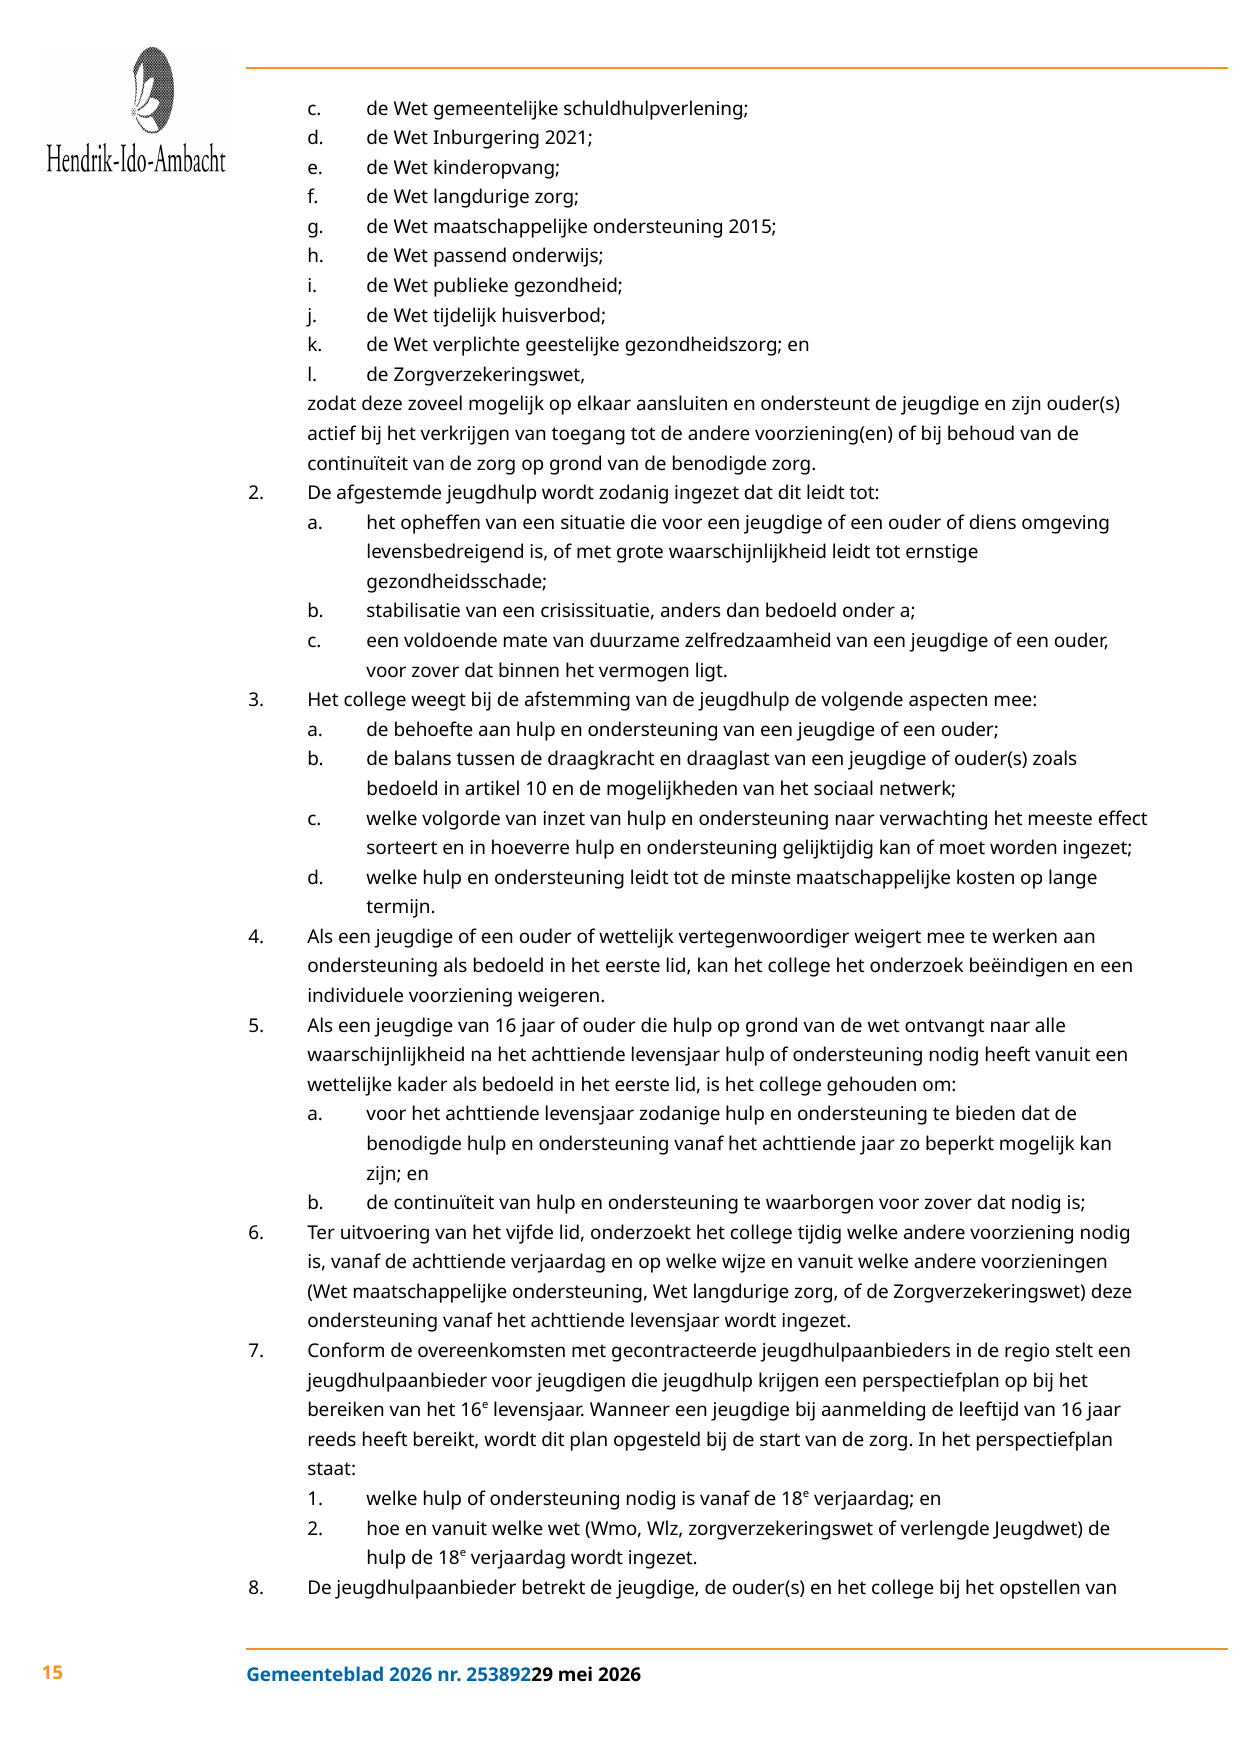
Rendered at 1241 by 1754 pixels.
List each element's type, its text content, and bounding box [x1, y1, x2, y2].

list de behoefte aan hulp en ondersteuning van een jeugdige of een ouder; [307, 716, 1152, 742]
list voor het achttiende levensjaar zodanige hulp en ondersteuning te bieden dat de benodigde hulp en ondersteuning vanaf het achttiende jaar zo beperkt mogelijk kan zijn; en [307, 1101, 1152, 1186]
list de Wet maatschappelijke ondersteuning 2015; [307, 213, 1152, 239]
list De afgestemde jeugdhulp wordt zodanig ingezet dat dit leidt tot: [248, 479, 1152, 505]
list welke hulp en ondersteuning leidt tot de minste maatschappelijke kosten op lange termijn. [307, 864, 1152, 919]
list zodat deze zoveel mogelijk op elkaar aansluiten en ondersteunt de jeugdige en zijn ouder(s) actief bij het verkrijgen van toegang tot de andere voorziening(en) of bij behoud van de continuïteit van de zorg op grond van de benodigde zorg. [248, 391, 1152, 476]
list de Wet passend onderwijs; [307, 243, 1152, 268]
list de balans tussen de draagkracht en draaglast van een jeugdige of ouder(s) zoals bedoeld in artikel 10 en de mogelijkheden van het sociaal netwerk; [307, 746, 1152, 801]
list hoe en vanuit welke wet (Wmo, Wlz, zorgverzekeringswet of verlengde Jeugdwet) de hulp de 18e verjaardag wordt ingezet. [307, 1515, 1152, 1570]
list de Wet verplichte geestelijke gezondheidszorg; en [307, 331, 1152, 357]
list de Wet Inburgering 2021; [307, 124, 1152, 150]
list welke volgorde van inzet van hulp en ondersteuning naar verwachting het meeste effect sorteert en in hoeverre hulp en ondersteuning gelijktijdig kan of moet worden ingezet; [307, 805, 1152, 860]
list Als een jeugdige of een ouder of wettelijk vertegenwoordiger weigert mee te werken aan ondersteuning als bedoeld in het eerste lid, kan het college het onderzoek beëindigen en een individuele voorziening weigeren. [248, 923, 1152, 1008]
list de Wet publieke gezondheid; [307, 272, 1152, 298]
list welke hulp of ondersteuning nodig is vanaf de 18e verjaardag; en [307, 1485, 1152, 1511]
list de Wet langdurige zorg; [307, 183, 1152, 209]
list het opheffen van een situatie die voor een jeugdige of een ouder of diens omgeving levensbedreigend is, of met grote waarschijnlijkheid leidt tot ernstige gezondheidsschade; [307, 509, 1152, 594]
picture [41, 47, 231, 172]
list Ter uitvoering van het vijfde lid, onderzoekt het college tijdig welke andere voorziening nodig is, vanaf de achttiende verjaardag en op welke wijze en vanuit welke andere voorzieningen (Wet maatschappelijke ondersteuning, Wet langdurige zorg, of de Zorgverzekeringswet) deze ondersteuning vanaf het achttiende levensjaar wordt ingezet. [248, 1219, 1152, 1333]
list De jeugdhulpaanbieder betrekt de jeugdige, de ouder(s) en het college bij het opstellen van [248, 1574, 1152, 1600]
list de Zorgverzekeringswet, [307, 361, 1152, 387]
list de Wet tijdelijk huisverbod; [307, 302, 1152, 328]
list Het college weegt bij de afstemming van de jeugdhulp de volgende aspecten mee: [248, 686, 1152, 712]
list stabilisatie van een crisissituatie, anders dan bedoeld onder a; [307, 598, 1152, 623]
list de Wet kinderopvang; [307, 154, 1152, 180]
list de Wet gemeentelijke schuldhulpverlening; [307, 95, 1152, 121]
list Als een jeugdige van 16 jaar of ouder die hulp op grond van de wet ontvangt naar alle waarschijnlijkheid na het achttiende levensjaar hulp of ondersteuning nodig heeft vanuit een wettelijke kader als bedoeld in het eerste lid, is het college gehouden om: [248, 1012, 1152, 1097]
list een voldoende mate van duurzame zelfredzaamheid van een jeugdige of een ouder, voor zover dat binnen het vermogen ligt. [307, 627, 1152, 683]
list de continuïteit van hulp en ondersteuning te waarborgen voor zover dat nodig is; [307, 1189, 1152, 1215]
list Conform de overeenkomsten met gecontracteerde jeugdhulpaanbieders in de regio stelt een jeugdhulpaanbieder voor jeugdigen die jeugdhulp krijgen een perspectiefplan op bij het bereiken van het 16e levensjaar. Wanneer een jeugdige bij aanmelding de leeftijd van 16 jaar reeds heeft bereikt, wordt dit plan opgesteld bij de start van de zorg. In het perspectiefplan staat: [248, 1337, 1152, 1481]
